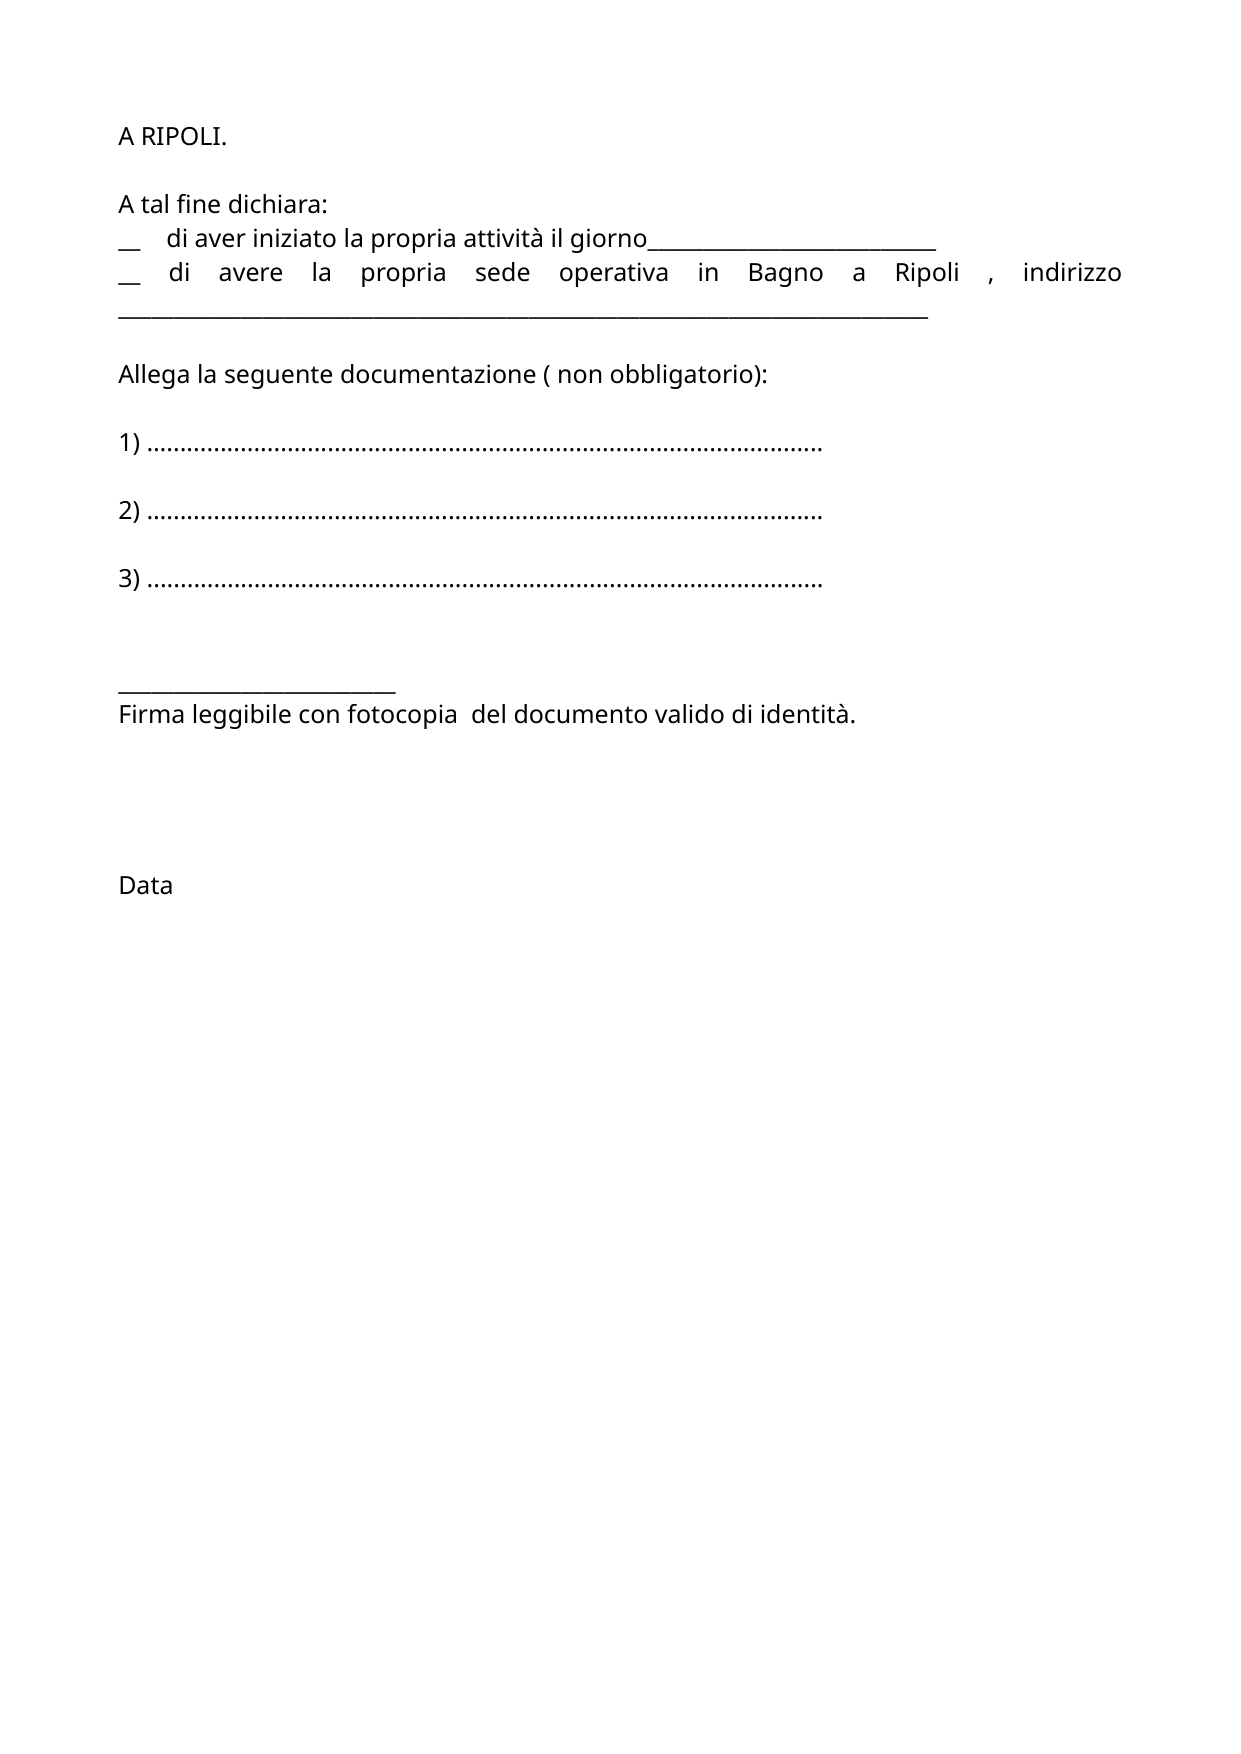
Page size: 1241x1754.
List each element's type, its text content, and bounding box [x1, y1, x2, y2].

text Allega la seguente documentazione ( non obbligatorio): [118, 357, 1122, 391]
list __ di aver iniziato la propria attività il giorno__________________________ [118, 220, 1124, 254]
text 1) ….................................................................................................. [118, 425, 1122, 459]
text 2) ….................................................................................................. [118, 493, 1122, 527]
text 3) ..................................................................................................... [118, 561, 1122, 595]
text A tal fine dichiara: [118, 186, 1124, 220]
text Firma leggibile con fotocopia del documento valido di identità. [118, 697, 1122, 731]
text _________________________ [118, 663, 1122, 697]
text A RIPOLI. [118, 118, 1124, 152]
list __ di avere la propria sede operativa in Bagno a Ripoli , indirizzo _________________________________________________________________________ [118, 254, 1124, 322]
text Data [118, 867, 1122, 902]
